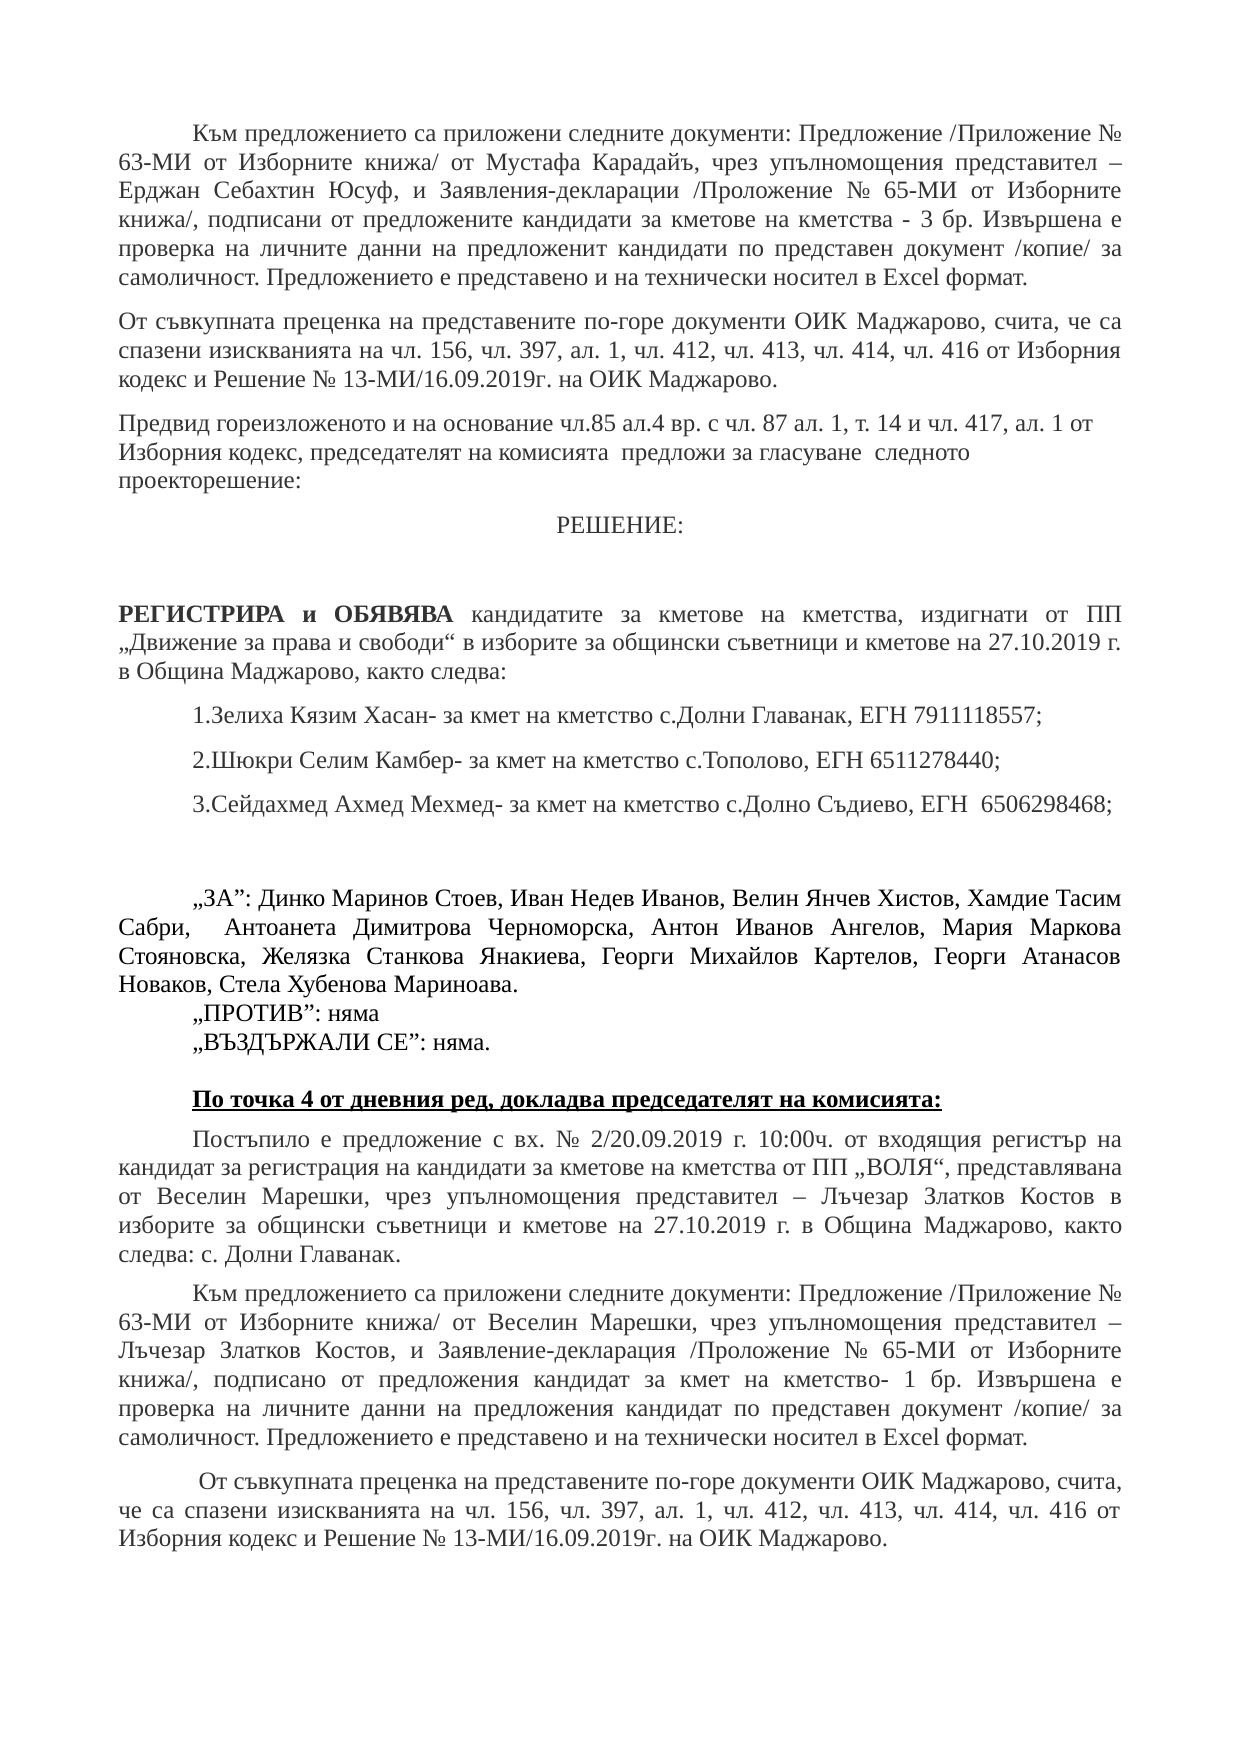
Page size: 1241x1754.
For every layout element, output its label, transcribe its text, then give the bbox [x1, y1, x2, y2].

text РЕШЕНИЕ: [118, 510, 1122, 539]
text От съвкупната преценка на представените по-горе документи ОИК Маджарово, счита, че са спазени изискванията на чл. 156, чл. 397, ал. 1, чл. 412, чл. 413, чл. 414, чл. 416 от Изборния кодекс и Решение № 13-МИ/16.09.2019г. на ОИК Маджарово. [118, 1466, 1122, 1552]
text „ЗА”: Динко Маринов Стоев, Иван Недев Иванов, Велин Янчев Хистов, Хамдие Тасим Сабри, Антоанета Димитрова Черноморска, Антон Иванов Ангелов, Мария Маркова Стояновска, Желязка Станкова Янакиева, Георги Михайлов Картелов, Георги Атанасов Новаков, Стела Хубенова Мариноава. [118, 883, 1122, 998]
text Към предложението са приложени следните документи: Предложение /Приложение № 63-МИ от Изборните книжа/ от Веселин Марешки, чрез упълномощения представител – Лъчезар Златков Костов, и Заявление-декларация /Проложение № 65-МИ от Изборните книжа/, подписано от предложения кандидат за кмет на кметство- 1 бр. Извършена е проверка на личните данни на предложения кандидат по представен документ /копие/ за самоличност. Предложението е представено и на технически носител в Еxcel формат. [118, 1278, 1122, 1450]
text 1.Зелиха Кязим Хасан- за кмет на кметство с.Долни Главанак, ЕГН 7911118557; [118, 701, 1122, 729]
text 3.Сейдахмед Ахмед Мехмед- за кмет на кметство с.Долно Съдиево, ЕГН 6506298468; [118, 789, 1122, 818]
text От съвкупната преценка на представените по-горе документи ОИК Маджарово, счита, че са спазени изискванията на чл. 156, чл. 397, ал. 1, чл. 412, чл. 413, чл. 414, чл. 416 от Изборния кодекс и Решение № 13-МИ/16.09.2019г. на ОИК Маджарово. [118, 306, 1122, 392]
text По точка 4 от дневния ред, докладва председателят на комисията: [118, 1084, 1122, 1113]
text Към предложението са приложени следните документи: Предложение /Приложение № 63-МИ от Изборните книжа/ от Мустафа Карадайъ, чрез упълномощения представител – Ерджан Себахтин Юсуф, и Заявления-декларации /Проложение № 65-МИ от Изборните книжа/, подписани от предложените кандидати за кметове на кметства - 3 бр. Извършена е проверка на личните данни на предложенит кандидати по представен документ /копие/ за самоличност. Предложението е представено и на технически носител в Еxcel формат. [118, 118, 1122, 291]
text Постъпило е предложение с вх. № 2/20.09.2019 г. 10:00ч. от входящия регистър на кандидат за регистрация на кандидати за кметове на кметства от ПП „ВОЛЯ“, представлявана от Веселин Марешки, чрез упълномощения представител – Лъчезар Златков Костов в изборите за общински съветници и кметове на 27.10.2019 г. в Община Маджарово, както следва: с. Долни Главанак. [118, 1124, 1122, 1267]
text „ВЪЗДЪРЖАЛИ СЕ”: няма. [118, 1027, 1122, 1056]
text „ПРОТИВ”: няма [118, 998, 1122, 1027]
text Предвид гореизложеното и на основание чл.85 ал.4 вр. с чл. 87 ал. 1, т. 14 и чл. 417, ал. 1 от Изборния кодекс, председателят на комисията предложи за гласуване следното проекторешение: [118, 408, 1122, 494]
text 2.Шюкри Селим Камбер- за кмет на кметство с.Тополово, ЕГН 6511278440; [118, 745, 1122, 774]
text РЕГИСТРИРА и ОБЯВЯВА кандидатите за кметове на кметства, издигнати от ПП „Движение за права и свободи“ в изборите за общински съветници и кметове на 27.10.2019 г. в Община Маджарово, както следва: [118, 599, 1122, 685]
